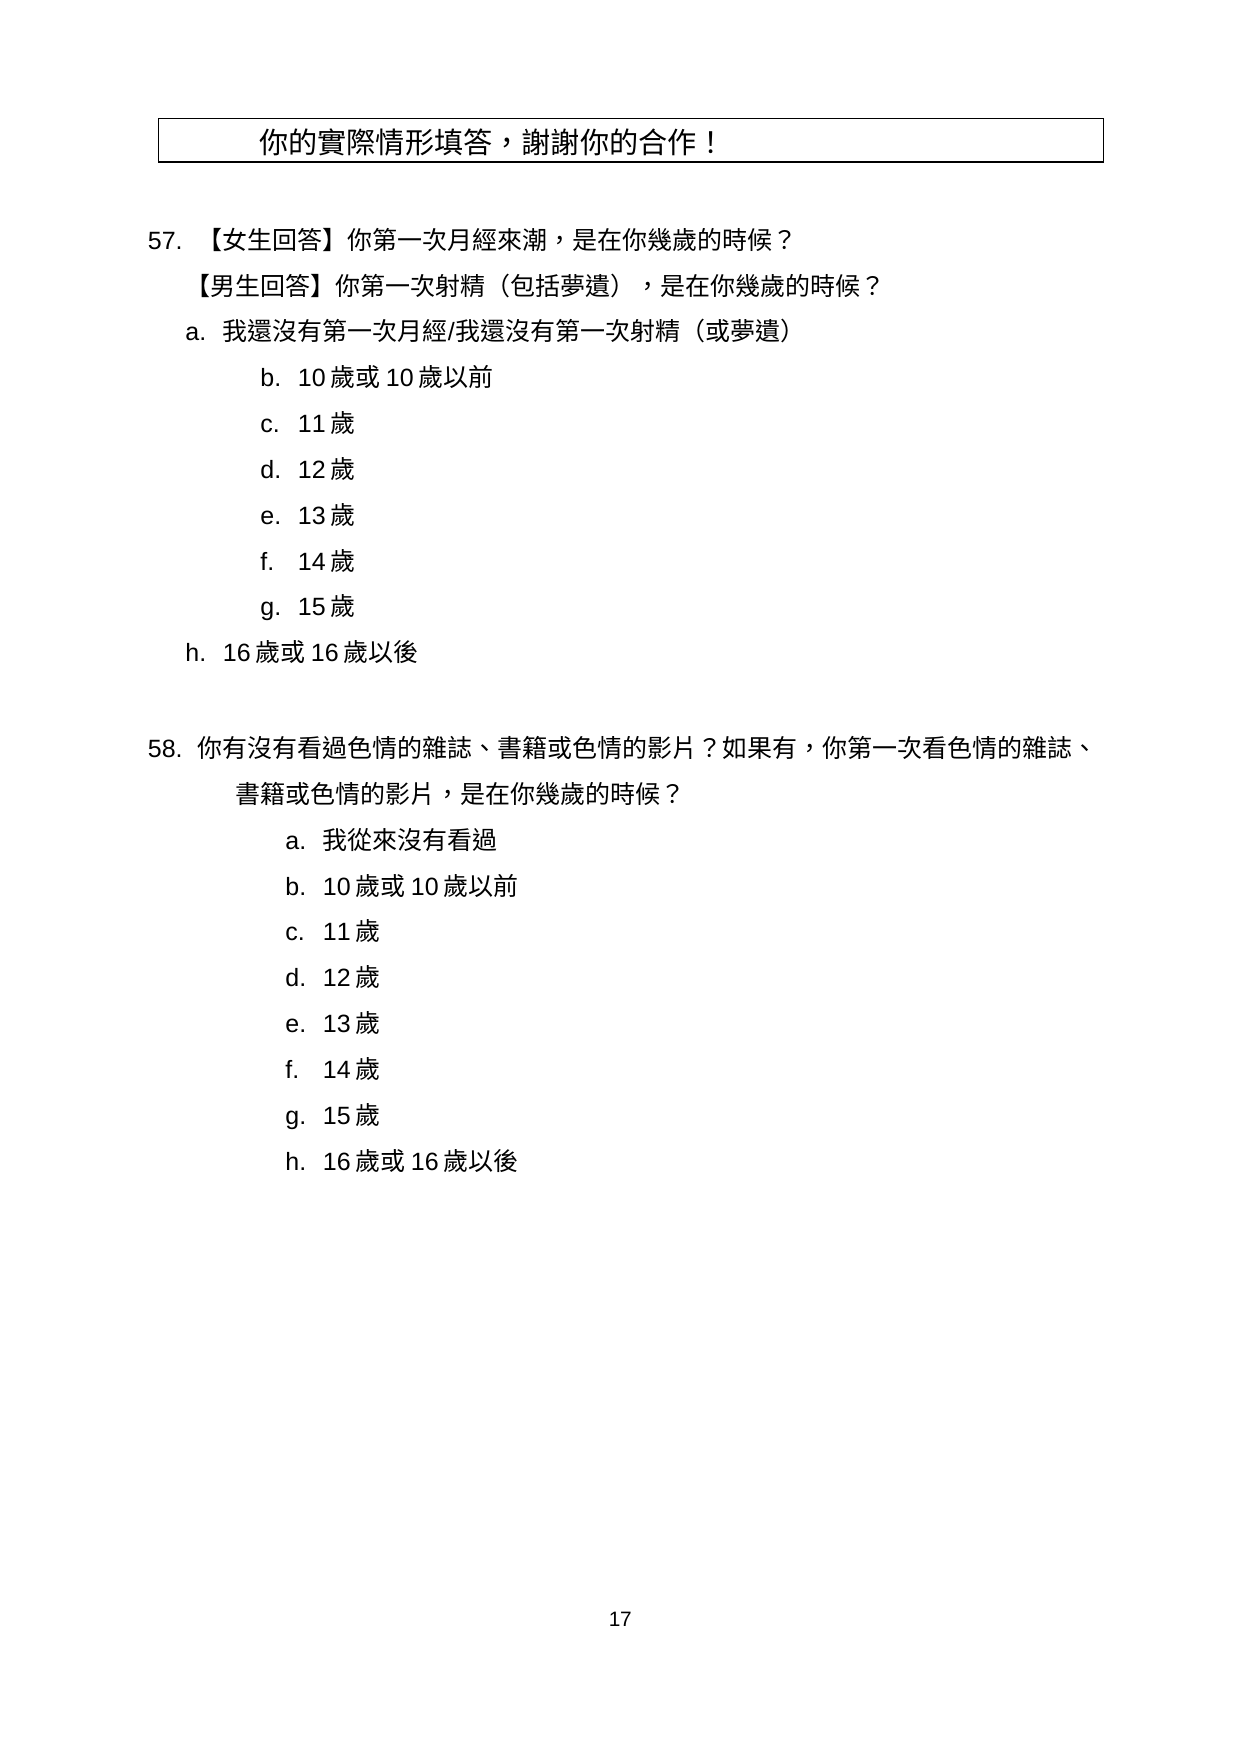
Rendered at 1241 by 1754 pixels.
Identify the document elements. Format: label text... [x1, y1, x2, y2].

table_header 你的實際情形填答，謝謝你的合作！ [159, 119, 1103, 161]
list 11歲 [260, 396, 1092, 442]
list 11歲 [285, 904, 1092, 950]
list 14歲 [285, 1042, 1092, 1087]
text 【男生回答】你第一次射精（包括夢遺），是在你幾歲的時候？ [148, 258, 1092, 304]
list 14歲 [260, 533, 1092, 579]
list 10歲或10歲以前 [285, 858, 1092, 904]
list 【女生回答】你第一次月經來潮，是在你幾歲的時候？ [148, 212, 1092, 258]
list 15歲 [260, 579, 1092, 625]
list 我從來沒有看過 [285, 812, 1092, 858]
list 13歲 [285, 996, 1092, 1042]
list 我還沒有第一次月經/我還沒有第一次射精（或夢遺） [185, 304, 1092, 350]
list 16歲或16歲以後 [285, 1133, 1092, 1179]
list 12歲 [285, 950, 1092, 996]
list 12歲 [260, 442, 1092, 487]
list 15歲 [285, 1087, 1092, 1133]
list 16歲或16歲以後 [185, 625, 1092, 671]
list 10歲或10歲以前 [260, 350, 1092, 396]
list 你有沒有看過色情的雜誌、書籍或色情的影片？如果有，你第一次看色情的雜誌、書籍或色情的影片，是在你幾歲的時候？ [148, 721, 1092, 812]
list 13歲 [260, 487, 1092, 533]
